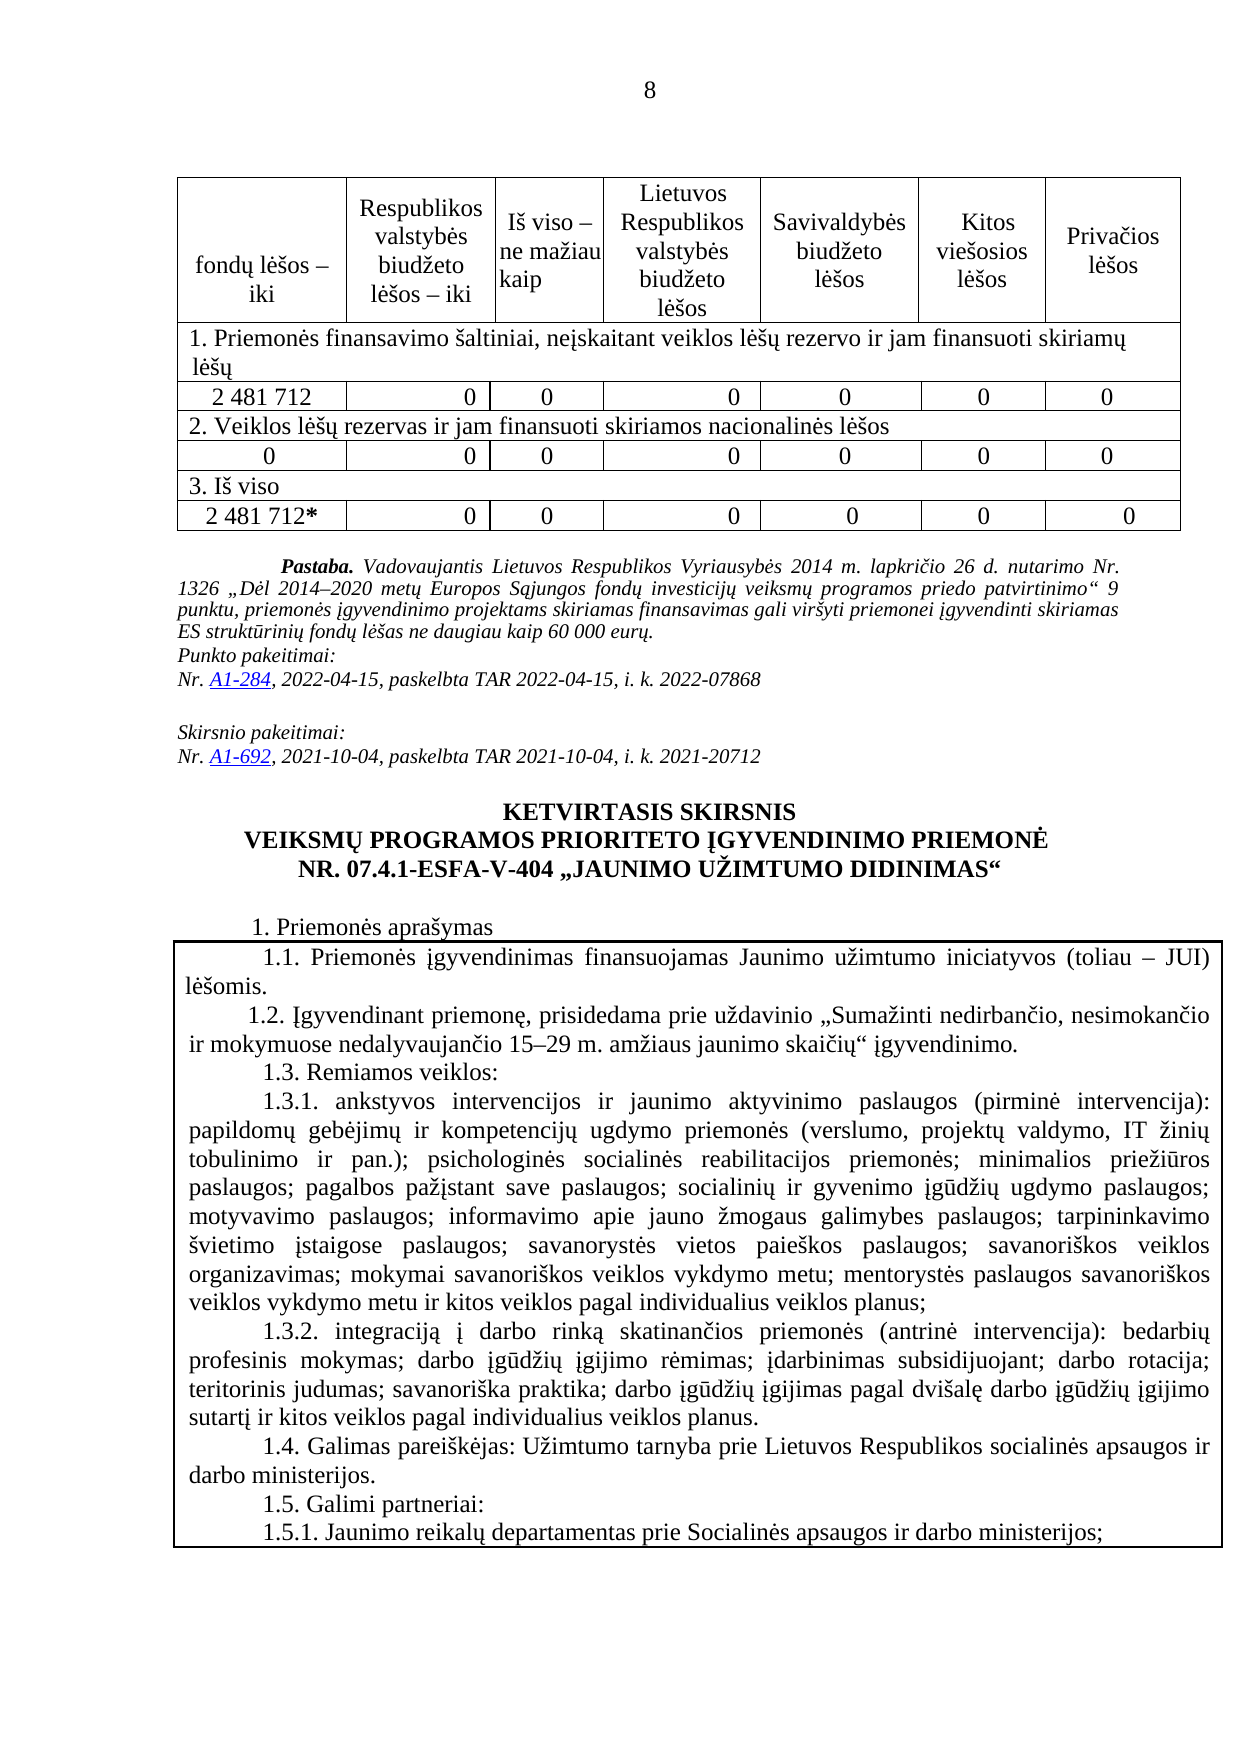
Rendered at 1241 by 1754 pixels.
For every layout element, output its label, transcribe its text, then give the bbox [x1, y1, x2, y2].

text Punkto pakeitimai: [177, 643, 1122, 667]
table_cell 0 [491, 441, 603, 470]
table_cell 0 [491, 382, 603, 410]
table_cell 0 [604, 382, 760, 410]
table_cell 0 [922, 441, 1045, 470]
table_cell 0 [761, 382, 921, 410]
table_cell 1. Priemonės finansavimo šaltiniai, neįskaitant veiklos lėšų rezervo ir jam finansuoti skiriamų lėšų [178, 323, 1180, 381]
text Nr. A1-284, 2022-04-15, paskelbta TAR 2022-04-15, i. k. 2022-07868 [177, 667, 1122, 691]
table_cell 0 [347, 441, 489, 470]
table_cell Iš viso – ne mažiau kaip [496, 178, 603, 322]
table_cell Savivaldybės biudžeto lėšos [761, 178, 918, 322]
text Pastaba. Vadovaujantis Lietuvos Respublikos Vyriausybės 2014 m. lapkričio 26 d. nutarimo Nr. 1326 „Dėl 2014–2020 metų Europos Sąjungos fondų investicijų veiksmų programos priedo patvirtinimo“ 9 punktu, priemonės įgyvendinimo projektams skiriamas finansavimas gali viršyti priemonei įgyvendinti skiriamas ES struktūrinių fondų lėšas ne daugiau kaip 60 000 eurų. [177, 556, 1122, 643]
table_cell 0 [761, 441, 921, 470]
table_cell 0 [178, 441, 346, 470]
table_cell 0 [761, 501, 921, 529]
table_cell 2. Veiklos lėšų rezervas ir jam finansuoti skiriamos nacionalinės lėšos [178, 411, 1180, 440]
text NR. 07.4.1-ESFA-V-404 „JAUNIMO UŽIMTUMO DIDINIMAS“ [177, 854, 1122, 883]
table_cell 0 [1046, 441, 1180, 470]
text VEIKSMŲ PROGRAMOS PRIORITETO ĮGYVENDINIMO PRIEMONĖ [177, 825, 1122, 854]
table_cell 0 [1046, 382, 1180, 410]
table_cell 0 [922, 382, 1045, 410]
table_cell 0 [604, 501, 760, 529]
table_cell Kitos viešosios lėšos [919, 178, 1045, 322]
table_cell Privačios lėšos [1046, 178, 1180, 322]
table_cell 2 481 712 [178, 382, 346, 410]
text 1. Priemonės aprašymas [251, 912, 1122, 940]
table_cell fondų lėšos – iki [178, 178, 346, 322]
table_cell 3. Iš viso [178, 471, 1180, 500]
text Nr. A1-692, 2021-10-04, paskelbta TAR 2021-10-04, i. k. 2021-20712 [177, 744, 1122, 768]
table_cell Lietuvos Respublikos valstybės biudžeto lėšos [604, 178, 760, 322]
table_cell 0 [604, 441, 760, 470]
table_header 1.1. Priemonės įgyvendinimas finansuojamas Jaunimo užimtumo iniciatyvos (toliau – JUI) lėšomis. 1.2. Įgyvendinant priemonę, prisidedama prie uždavinio „Sumažinti nedirbančio, nesimokančio ir mokymuose nedalyvaujančio 15–29 m. amžiaus jaunimo skaičių“ įgyvendinimo. 1.3. Remiamos veiklos: 1.3.1. ankstyvos intervencijos ir jaunimo aktyvinimo paslaugos (pirminė intervencija): papildomų gebėjimų ir kompetencijų ugdymo priemonės (verslumo, projektų valdymo, IT žinių tobulinimo ir pan.); psichologinės socialinės reabilitacijos priemonės; minimalios priežiūros paslaugos; pagalbos pažįstant save paslaugos; socialinių ir gyvenimo įgūdžių ugdymo paslaugos; motyvavimo paslaugos; informavimo apie jauno žmogaus galimybes paslaugos; tarpininkavimo švietimo įstaigose paslaugos; savanorystės vietos paieškos paslaugos; savanoriškos veiklos organizavimas; mokymai savanoriškos veiklos vykdymo metu; mentorystės paslaugos savanoriškos veiklos vykdymo metu ir kitos veiklos pagal individualius veiklos planus; 1.3.2. integraciją į darbo rinką skatinančios priemonės (antrinė intervencija): bedarbių profesinis mokymas; darbo įgūdžių įgijimo rėmimas; įdarbinimas subsidijuojant; darbo rotacija; teritorinis judumas; savanoriška praktika; darbo įgūdžių įgijimas pagal dvišalę darbo įgūdžių įgijimo sutartį ir kitos veiklos pagal individualius veiklos planus. 1.4. Galimas pareiškėjas: Užimtumo tarnyba prie Lietuvos Respublikos socialinės apsaugos ir darbo ministerijos. 1.5. Galimi partneriai: 1.5.1. Jaunimo reikalų departamentas prie Socialinės apsaugos ir darbo ministerijos; [175, 943, 1221, 1546]
table_cell 0 [491, 501, 603, 529]
text KETVIRTASIS SKIRSNIS [177, 797, 1122, 825]
table_cell 0 [922, 501, 1045, 529]
table_cell 0 [347, 382, 489, 410]
table_cell 2 481 712* [178, 501, 346, 529]
table_cell Respublikos valstybės biudžeto lėšos – iki [347, 178, 495, 322]
table_cell 0 [1046, 501, 1180, 529]
text Skirsnio pakeitimai: [177, 720, 1122, 744]
table_cell 0 [347, 501, 489, 529]
